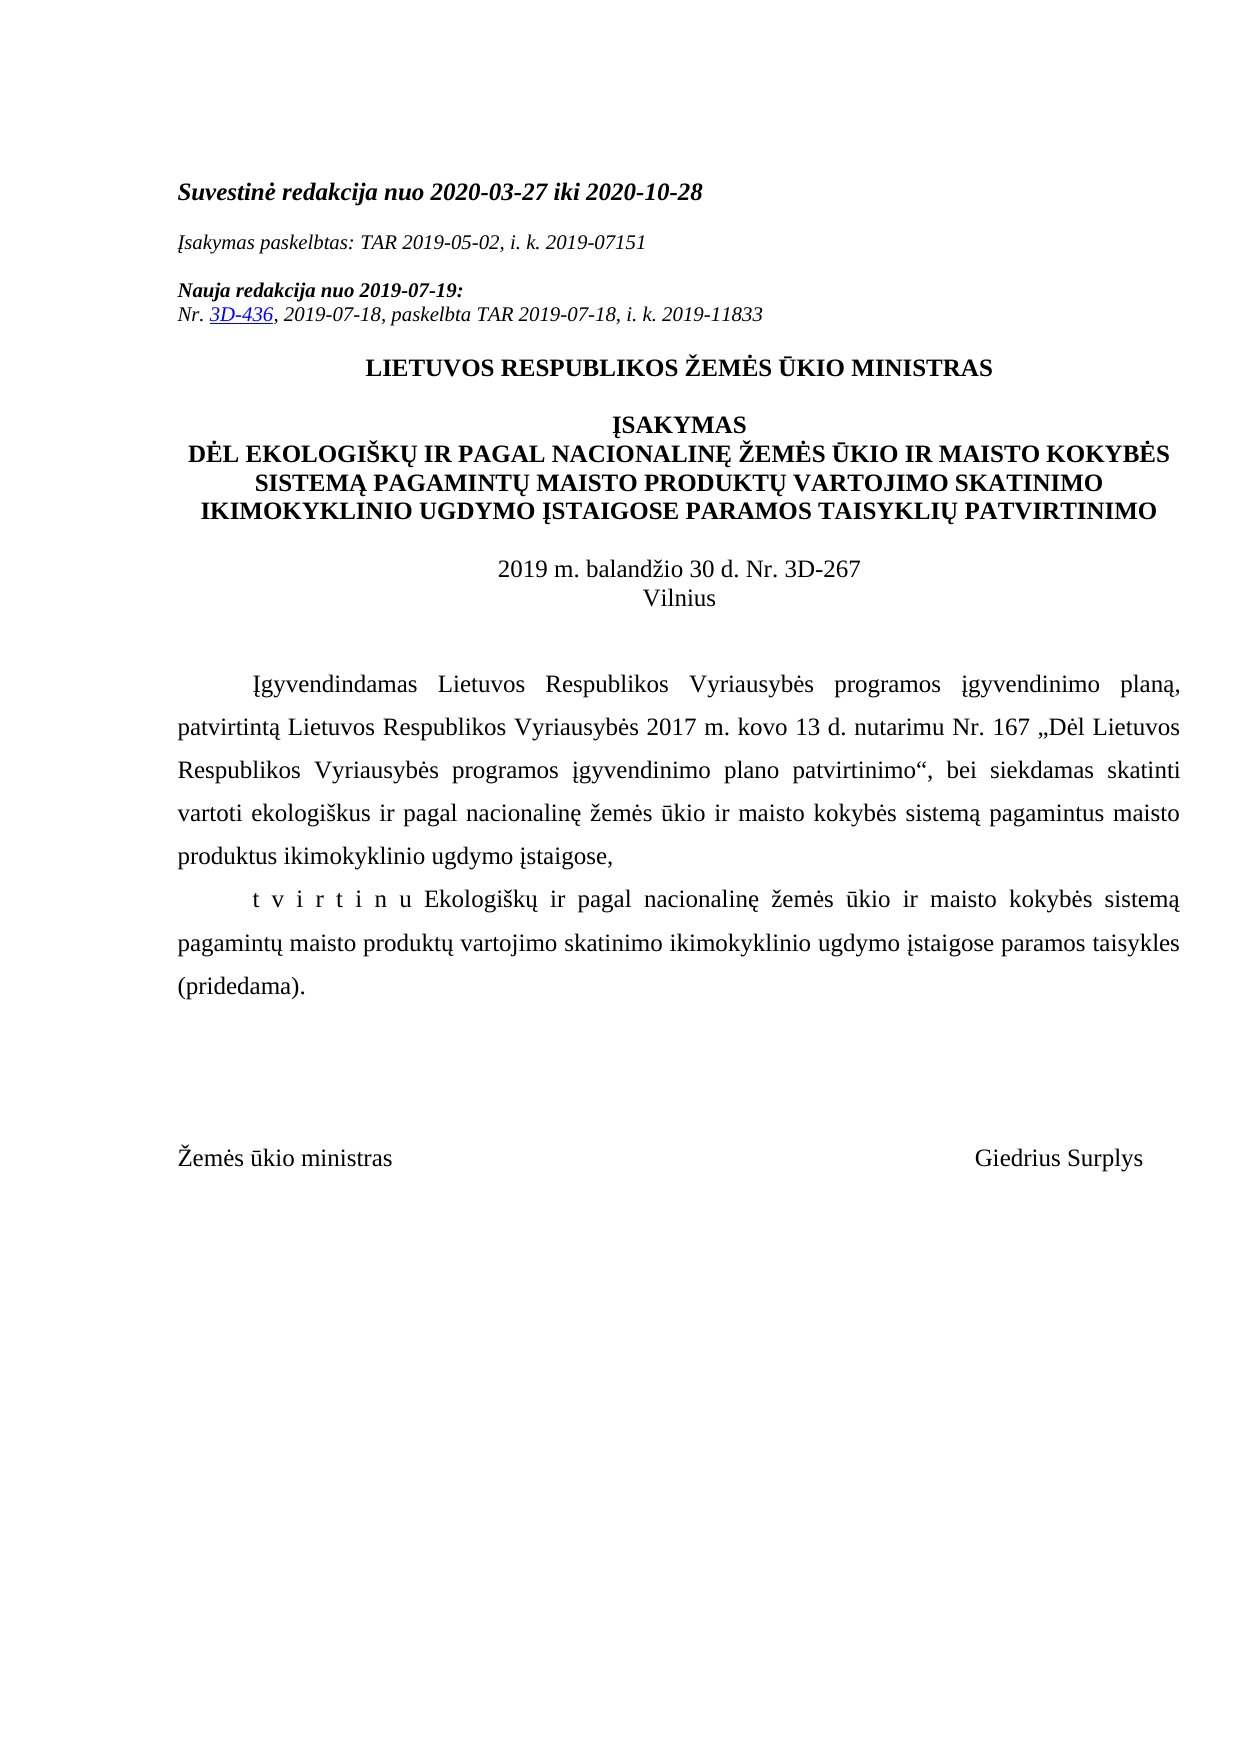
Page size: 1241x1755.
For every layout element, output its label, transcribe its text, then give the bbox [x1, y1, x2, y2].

text DĖL EKOLOGIŠKŲ IR PAGAL NACIONALINĘ ŽEMĖS ŪKIO IR MAISTO KOKYBĖS SISTEMĄ PAGAMINTŲ MAISTO PRODUKTŲ VARTOJIMO SKATINIMO IKIMOKYKLINIO UGDYMO ĮSTAIGOSE PARAMOS TAISYKLIŲ PATVIRTINIMO [177, 439, 1181, 525]
text LIETUVOS RESPUBLIKOS ŽEMĖS ŪKIO MINISTRAS [177, 353, 1181, 381]
text Įsakymas paskelbtas: TAR 2019-05-02, i. k. 2019-07151 [177, 230, 1181, 254]
text Nr. 3D-436, 2019-07-18, paskelbta TAR 2019-07-18, i. k. 2019-11833 [177, 302, 1181, 326]
text Vilnius [177, 583, 1181, 611]
text Nauja redakcija nuo 2019-07-19: [177, 278, 1181, 302]
text 2019 m. balandžio 30 d. Nr. 3D-267 [177, 554, 1181, 583]
text ĮSAKYMAS [177, 410, 1181, 439]
text Žemės ūkio ministras Giedrius Surplys [177, 1143, 1181, 1172]
text Suvestinė redakcija nuo 2020-03-27 iki 2020-10-28 [177, 177, 1181, 206]
text t v i r t i n u Ekologiškų ir pagal nacionalinę žemės ūkio ir maisto kokybės sistemą pagamintų maisto produktų vartojimo skatinimo ikimokyklinio ugdymo įstaigose paramos taisykles (pridedama). [177, 884, 1181, 999]
text Įgyvendindamas Lietuvos Respublikos Vyriausybės programos įgyvendinimo planą, patvirtintą Lietuvos Respublikos Vyriausybės 2017 m. kovo 13 d. nutarimu Nr. 167 „Dėl Lietuvos Respublikos Vyriausybės programos įgyvendinimo plano patvirtinimo“, bei siekdamas skatinti vartoti ekologiškus ir pagal nacionalinę žemės ūkio ir maisto kokybės sistemą pagamintus maisto produktus ikimokyklinio ugdymo įstaigose, [177, 669, 1181, 870]
